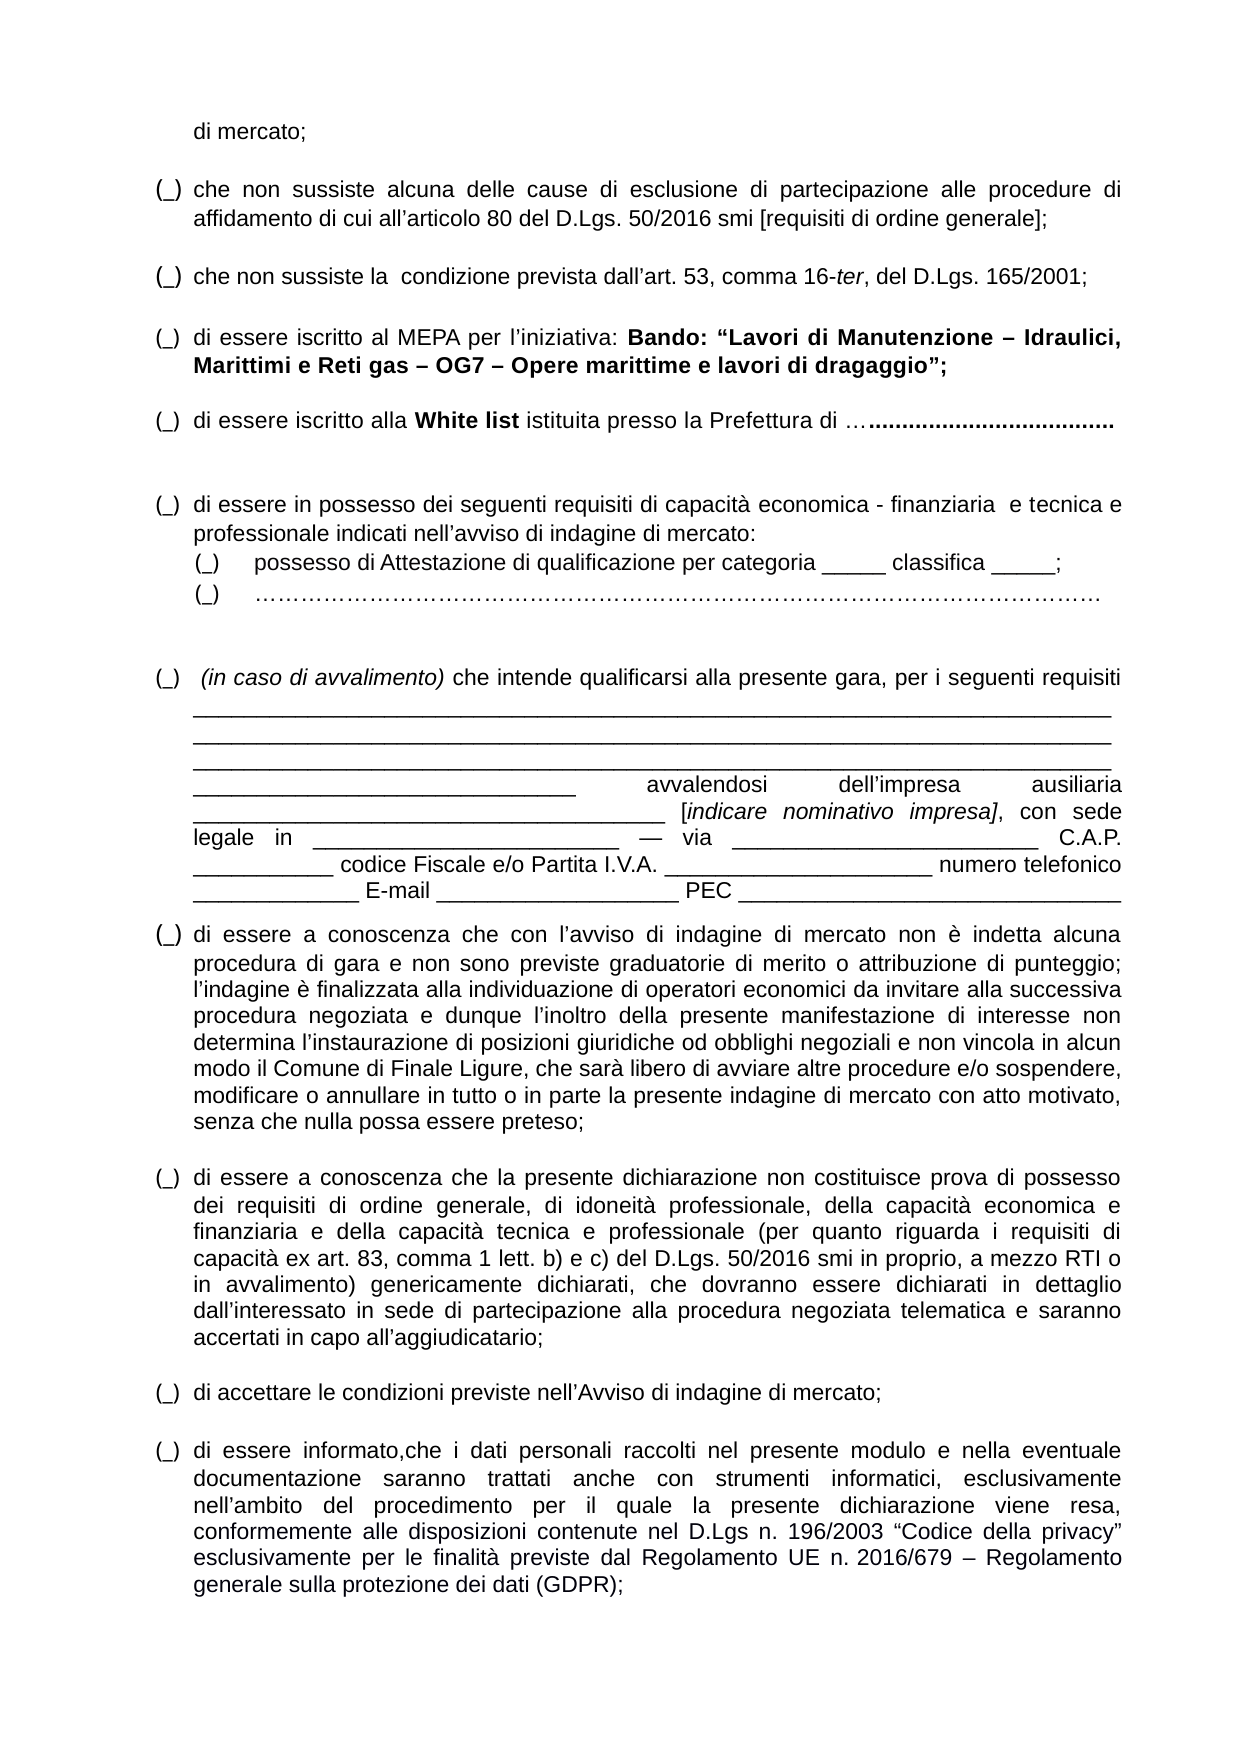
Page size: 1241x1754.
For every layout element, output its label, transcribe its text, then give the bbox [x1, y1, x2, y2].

list ………………………………………………………………………………………………… [195, 577, 1122, 608]
list di accettare le condizioni previste nell’Avviso di indagine di mercato; [156, 1376, 1122, 1408]
list possesso di Attestazione di qualificazione per categoria _____ classifica _____; [195, 546, 1122, 577]
list che non sussiste alcuna delle cause di esclusione di partecipazione alle procedure di affidamento di cui all’articolo 80 del D.Lgs. 50/2016 smi [requisiti di ordine generale]; [156, 171, 1122, 231]
list di essere iscritto al MEPA per l’iniziativa: Bando: “Lavori di Manutenzione – Idraulici, Marittimi e Reti gas – OG7 – Opere marittime e lavori di dragaggio”; [156, 320, 1122, 378]
list di essere in possesso dei seguenti requisiti di capacità economica - finanziaria e tecnica e professionale indicati nell’avviso di indagine di mercato: [156, 488, 1122, 546]
list di essere iscritto alla White list istituita presso la Prefettura di …..................................... [156, 404, 1122, 436]
list di essere informato,che i dati personali raccolti nel presente modulo e nella eventuale documentazione saranno trattati anche con strumenti informatici, esclusivamente nell’ambito del procedimento per il quale la presente dichiarazione viene resa, conformemente alle disposizioni contenute nel D.Lgs n. 196/2003 “Codice della privacy” esclusivamente per le finalità previste dal Regolamento UE n. 2016/679 – Regolamento generale sulla protezione dei dati (GDPR); [156, 1434, 1122, 1597]
list che non sussiste la condizione prevista dall’art. 53, comma 16-ter, del D.Lgs. 165/2001; [156, 258, 1122, 292]
list di essere a conoscenza che con l’avviso di indagine di mercato non è indetta alcuna procedura di gara e non sono previste graduatorie di merito o attribuzione di punteggio; l’indagine è finalizzata alla individuazione di operatori economici da invitare alla successiva procedura negoziata e dunque l’inoltro della presente manifestazione di interesse non determina l’instaurazione di posizioni giuridiche od obblighi negoziali e non vincola in alcun modo il Comune di Finale Ligure, che sarà libero di avviare altre procedure e/o sospendere, modificare o annullare in tutto o in parte la presente indagine di mercato con atto motivato, senza che nulla possa essere preteso; [156, 916, 1122, 1134]
list di mercato; [156, 118, 1122, 144]
list di essere a conoscenza che la presente dichiarazione non costituisce prova di possesso dei requisiti di ordine generale, di idoneità professionale, della capacità economica e finanziaria e della capacità tecnica e professionale (per quanto riguarda i requisiti di capacità ex art. 83, comma 1 lett. b) e c) del D.Lgs. 50/2016 smi in proprio, a mezzo RTI o in avvalimento) genericamente dichiarati, che dovranno essere dichiarati in dettaglio dall’interessato in sede di partecipazione alla procedura negoziata telematica e saranno accertati in capo all’aggiudicatario; [156, 1161, 1122, 1350]
list (in caso di avvalimento) che intende qualificarsi alla presente gara, per i seguenti requisiti ______________________________________________________________________________________________________________________________________________________________________________________________________________________________________________________ avvalendosi dell’impresa ausiliaria _____________________________________ [indicare nominativo impresa], con sede legale in ________________________ — via ________________________ C.A.P. ___________ codice Fiscale e/o Partita I.V.A. _____________________ numero telefonico _____________ E-mail ___________________ PEC ______________________________ [156, 661, 1122, 903]
